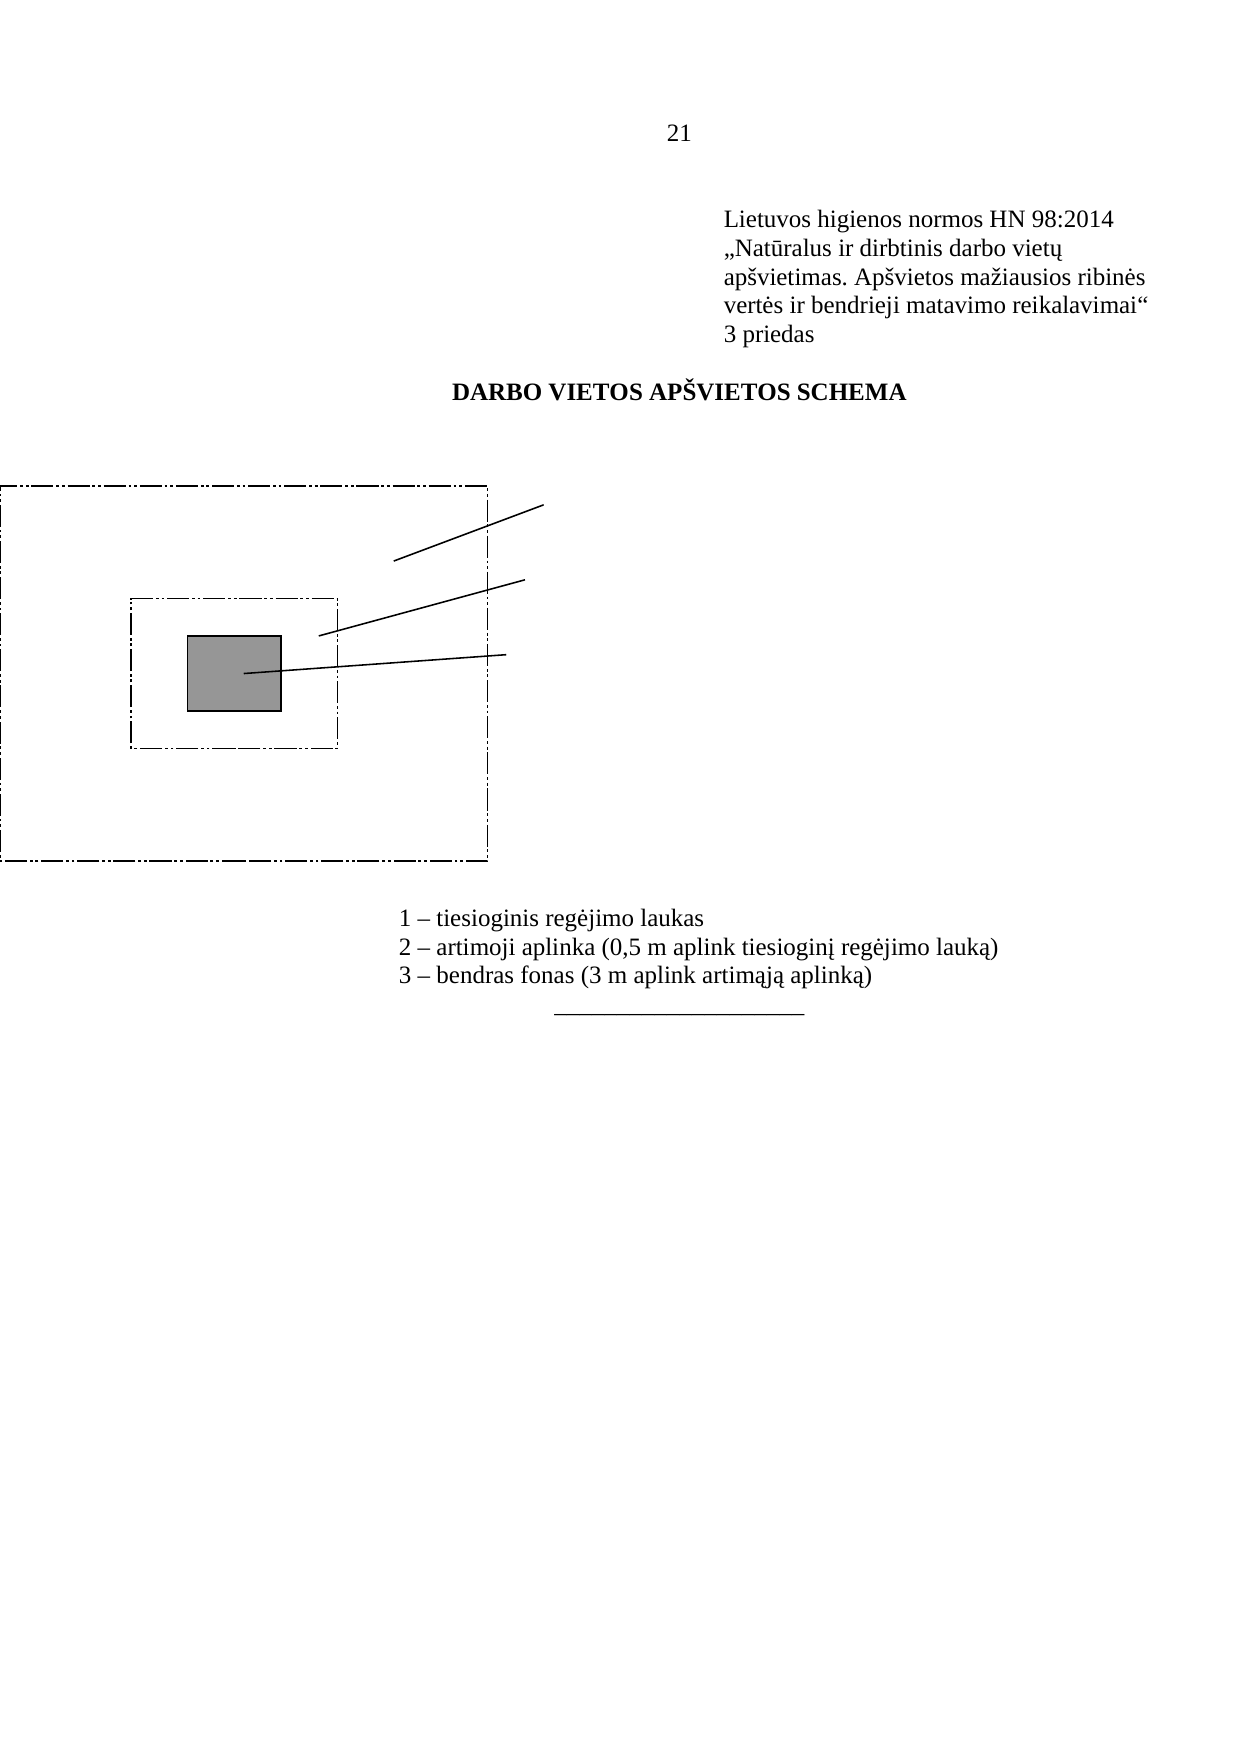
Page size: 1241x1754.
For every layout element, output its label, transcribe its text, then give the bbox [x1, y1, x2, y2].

text 1 – tiesioginis regėjimo laukas [399, 903, 1181, 932]
text DARBO VIETOS APŠVIETOS SCHEMA [177, 377, 1181, 406]
text 3 – bendras fonas (3 m aplink artimąją aplinką) [399, 961, 1181, 989]
text 2 – artimoji aplinka (0,5 m aplink tiesioginį regėjimo lauką) [399, 932, 1181, 961]
text ____________________ [177, 989, 1181, 1018]
text Lietuvos higienos normos HN 98:2014 „Natūralus ir dirbtinis darbo vietų apšvietimas. Apšvietos mažiausios ribinės vertės ir bendrieji matavimo reikalavimai“ [723, 204, 1181, 319]
text 3 priedas [723, 319, 1181, 348]
